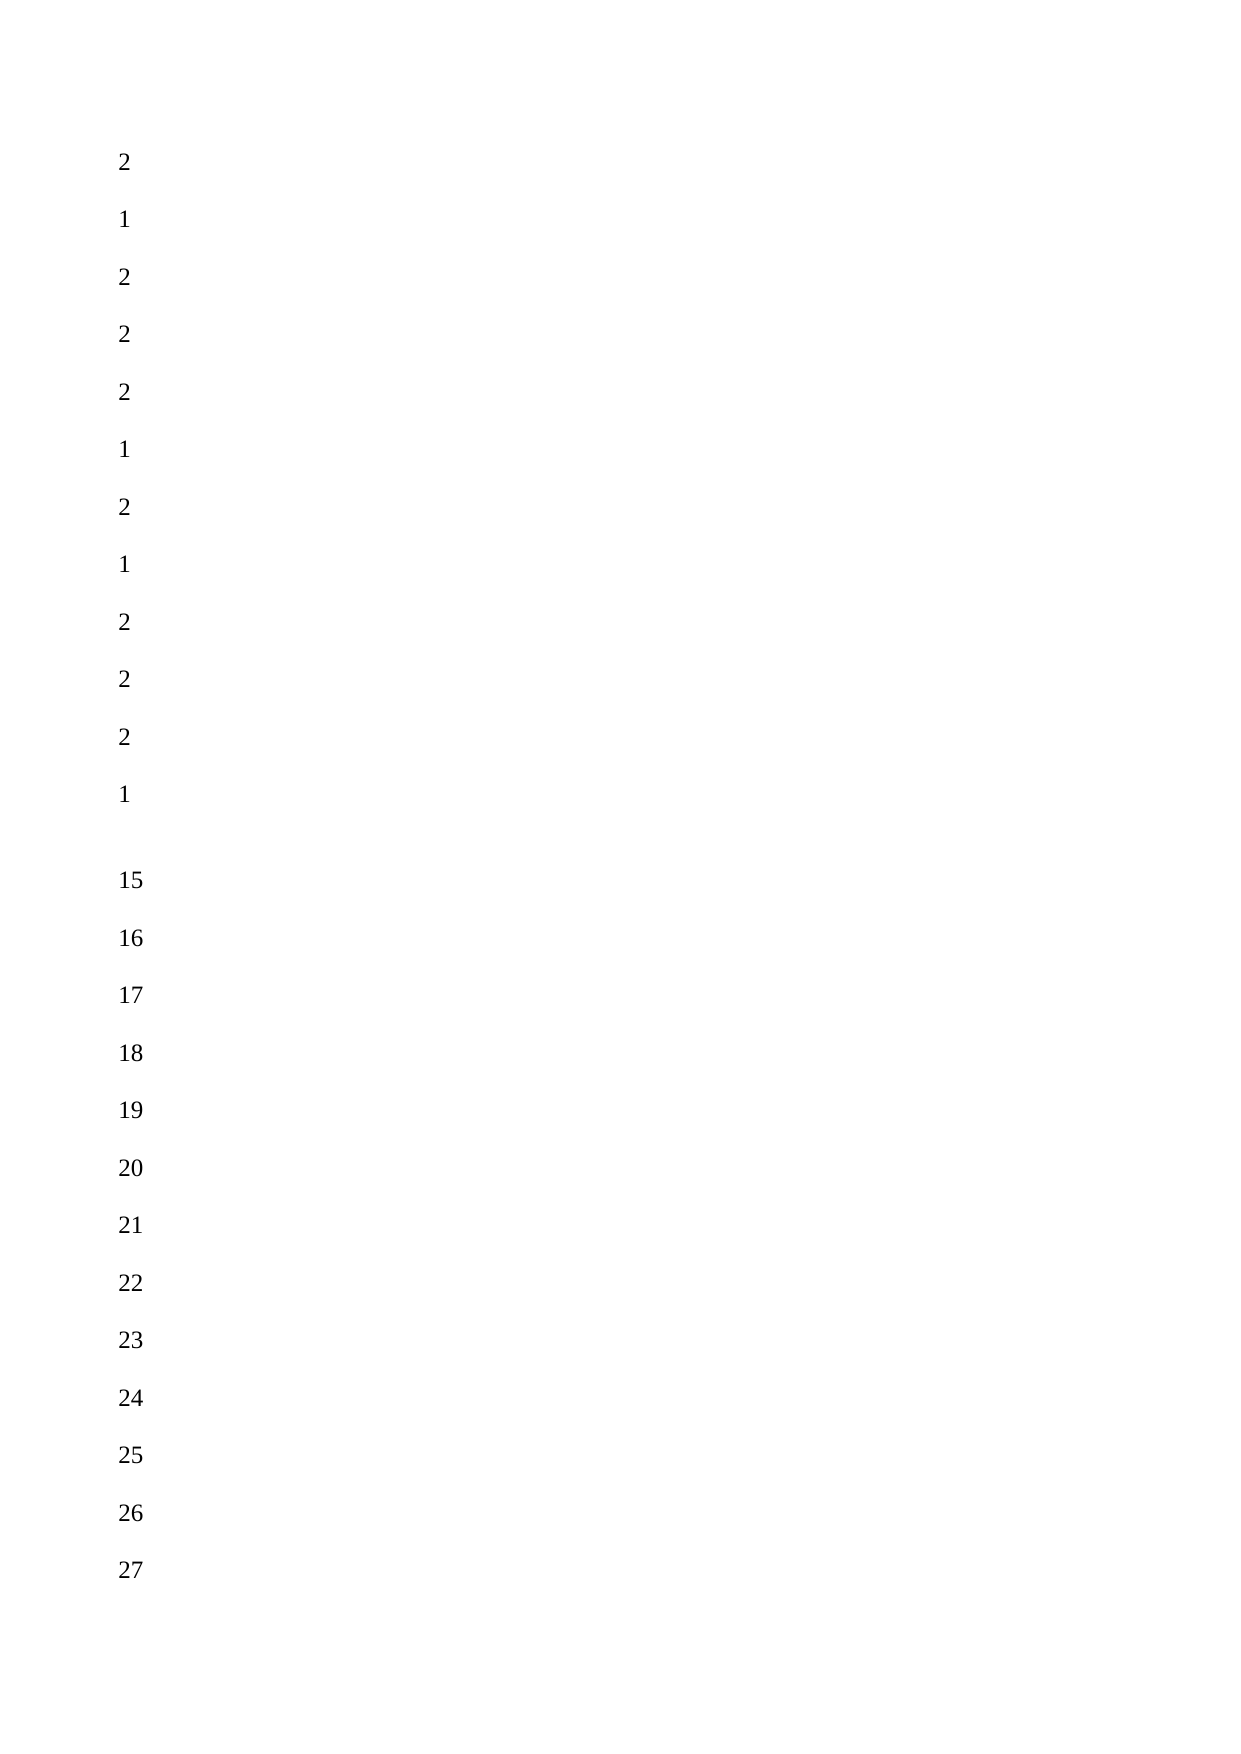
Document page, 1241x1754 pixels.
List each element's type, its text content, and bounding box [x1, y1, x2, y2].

text 1 [118, 779, 1122, 808]
text 2 [118, 377, 1122, 406]
text 25 [118, 1441, 1122, 1469]
text 2 [118, 607, 1122, 636]
text 1 [118, 434, 1122, 463]
text 2 [118, 492, 1122, 521]
text 26 [118, 1498, 1122, 1527]
text 2 [118, 319, 1122, 348]
text 2 [118, 147, 1122, 176]
text 23 [118, 1326, 1122, 1354]
text 2 [118, 262, 1122, 291]
text 16 [118, 923, 1122, 952]
text 21 [118, 1211, 1122, 1239]
text 2 [118, 722, 1122, 751]
text 19 [118, 1096, 1122, 1124]
text 24 [118, 1383, 1122, 1412]
text 15 [118, 866, 1122, 894]
text 18 [118, 1038, 1122, 1067]
text 1 [118, 204, 1122, 233]
text 17 [118, 981, 1122, 1009]
text 22 [118, 1268, 1122, 1297]
text 20 [118, 1153, 1122, 1182]
text 1 [118, 549, 1122, 578]
text 27 [118, 1556, 1122, 1584]
text 2 [118, 664, 1122, 693]
